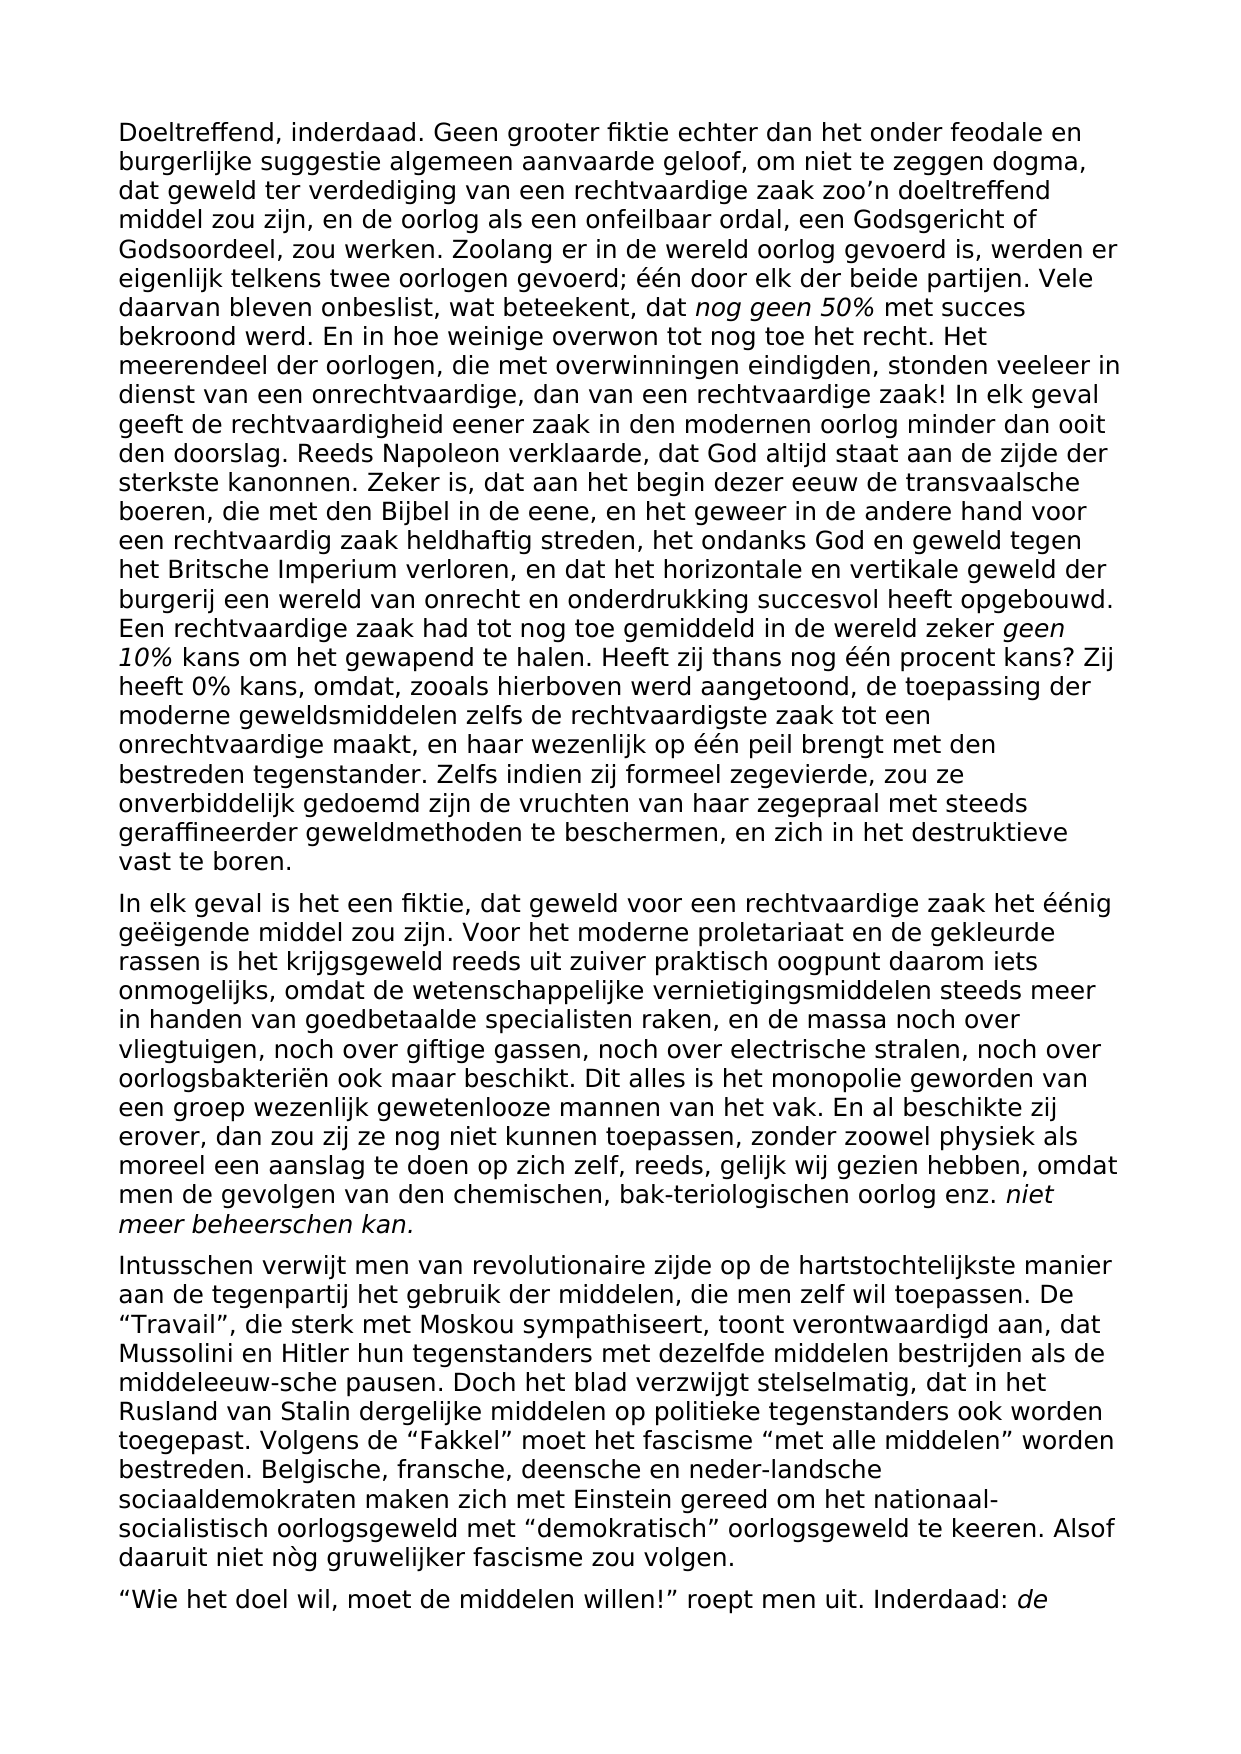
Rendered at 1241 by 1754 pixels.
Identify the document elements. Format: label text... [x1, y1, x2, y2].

text “Wie het doel wil, moet de middelen willen!” roept men uit. Inderdaad: de [118, 1585, 1122, 1614]
text Doeltreffend, inderdaad. Geen grooter fiktie echter dan het onder feodale en burgerlijke suggestie algemeen aanvaarde geloof, om niet te zeggen dogma, dat geweld ter verdediging van een rechtvaardige zaak zoo’n doeltreffend middel zou zijn, en de oorlog als een onfeilbaar ordal, een Godsgericht of Godsoordeel, zou werken. Zoolang er in de wereld oorlog gevoerd is, werden er eigenlijk telkens twee oorlogen gevoerd; één door elk der beide partijen. Vele daarvan bleven onbeslist, wat beteekent, dat nog geen 50% met succes bekroond werd. En in hoe weinige overwon tot nog toe het recht. Het meerendeel der oorlogen, die met overwinningen eindigden, stonden veeleer in dienst van een onrechtvaardige, dan van een rechtvaardige zaak! In elk geval geeft de rechtvaardigheid eener zaak in den modernen oorlog minder dan ooit den doorslag. Reeds Napoleon verklaarde, dat God altijd staat aan de zijde der sterkste kanonnen. Zeker is, dat aan het begin dezer eeuw de transvaalsche boeren, die met den Bijbel in de eene, en het geweer in de andere hand voor een rechtvaardig zaak heldhaftig streden, het ondanks God en geweld tegen het Britsche Imperium verloren, en dat het horizontale en vertikale geweld der burgerij een wereld van onrecht en onderdrukking succesvol heeft opgebouwd. Een rechtvaardige zaak had tot nog toe gemiddeld in de wereld zeker geen 10% kans om het gewapend te halen. Heeft zij thans nog één procent kans? Zij heeft 0% kans, omdat, zooals hierboven werd aangetoond, de toepassing der moderne geweldsmiddelen zelfs de rechtvaardigste zaak tot een onrechtvaardige maakt, en haar wezenlijk op één peil brengt met den bestreden tegenstander. Zelfs indien zij formeel zegevierde, zou ze onverbiddelijk gedoemd zijn de vruchten van haar zegepraal met steeds geraffineerder geweldmethoden te beschermen, en zich in het destruktieve vast te boren. [118, 118, 1122, 876]
text In elk geval is het een fiktie, dat geweld voor een rechtvaardige zaak het éénig geëigende middel zou zijn. Voor het moderne proletariaat en de gekleurde rassen is het krijgsgeweld reeds uit zuiver praktisch oogpunt daarom iets onmogelijks, omdat de wetenschappelijke vernietigingsmiddelen steeds meer in handen van goedbetaalde specialisten raken, en de massa noch over vliegtuigen, noch over giftige gassen, noch over electrische stralen, noch over oorlogsbakteriën ook maar beschikt. Dit alles is het monopolie geworden van een groep wezenlijk gewetenlooze mannen van het vak. En al beschikte zij erover, dan zou zij ze nog niet kunnen toepassen, zonder zoowel physiek als moreel een aanslag te doen op zich zelf, reeds, gelijk wij gezien hebben, omdat men de gevolgen van den chemischen, bak-teriologischen oorlog enz. niet meer beheerschen kan. [118, 889, 1122, 1239]
text Intusschen verwijt men van revolutionaire zijde op de hartstochtelijkste manier aan de tegenpartij het gebruik der middelen, die men zelf wil toepassen. De “Travail”, die sterk met Moskou sympathiseert, toont verontwaardigd aan, dat Mussolini en Hitler hun tegenstanders met dezelfde middelen bestrijden als de middeleeuw-sche pausen. Doch het blad verzwijgt stelselmatig, dat in het Rusland van Stalin dergelijke middelen op politieke tegenstanders ook worden toegepast. Volgens de “Fakkel” moet het fascisme “met alle middelen” worden bestreden. Belgische, fransche, deensche en neder-landsche sociaaldemokraten maken zich met Einstein gereed om het nationaal-socialistisch oorlogsgeweld met “demokratisch” oorlogsgeweld te keeren. Alsof daaruit niet nòg gruwelijker fascisme zou volgen. [118, 1251, 1122, 1572]
